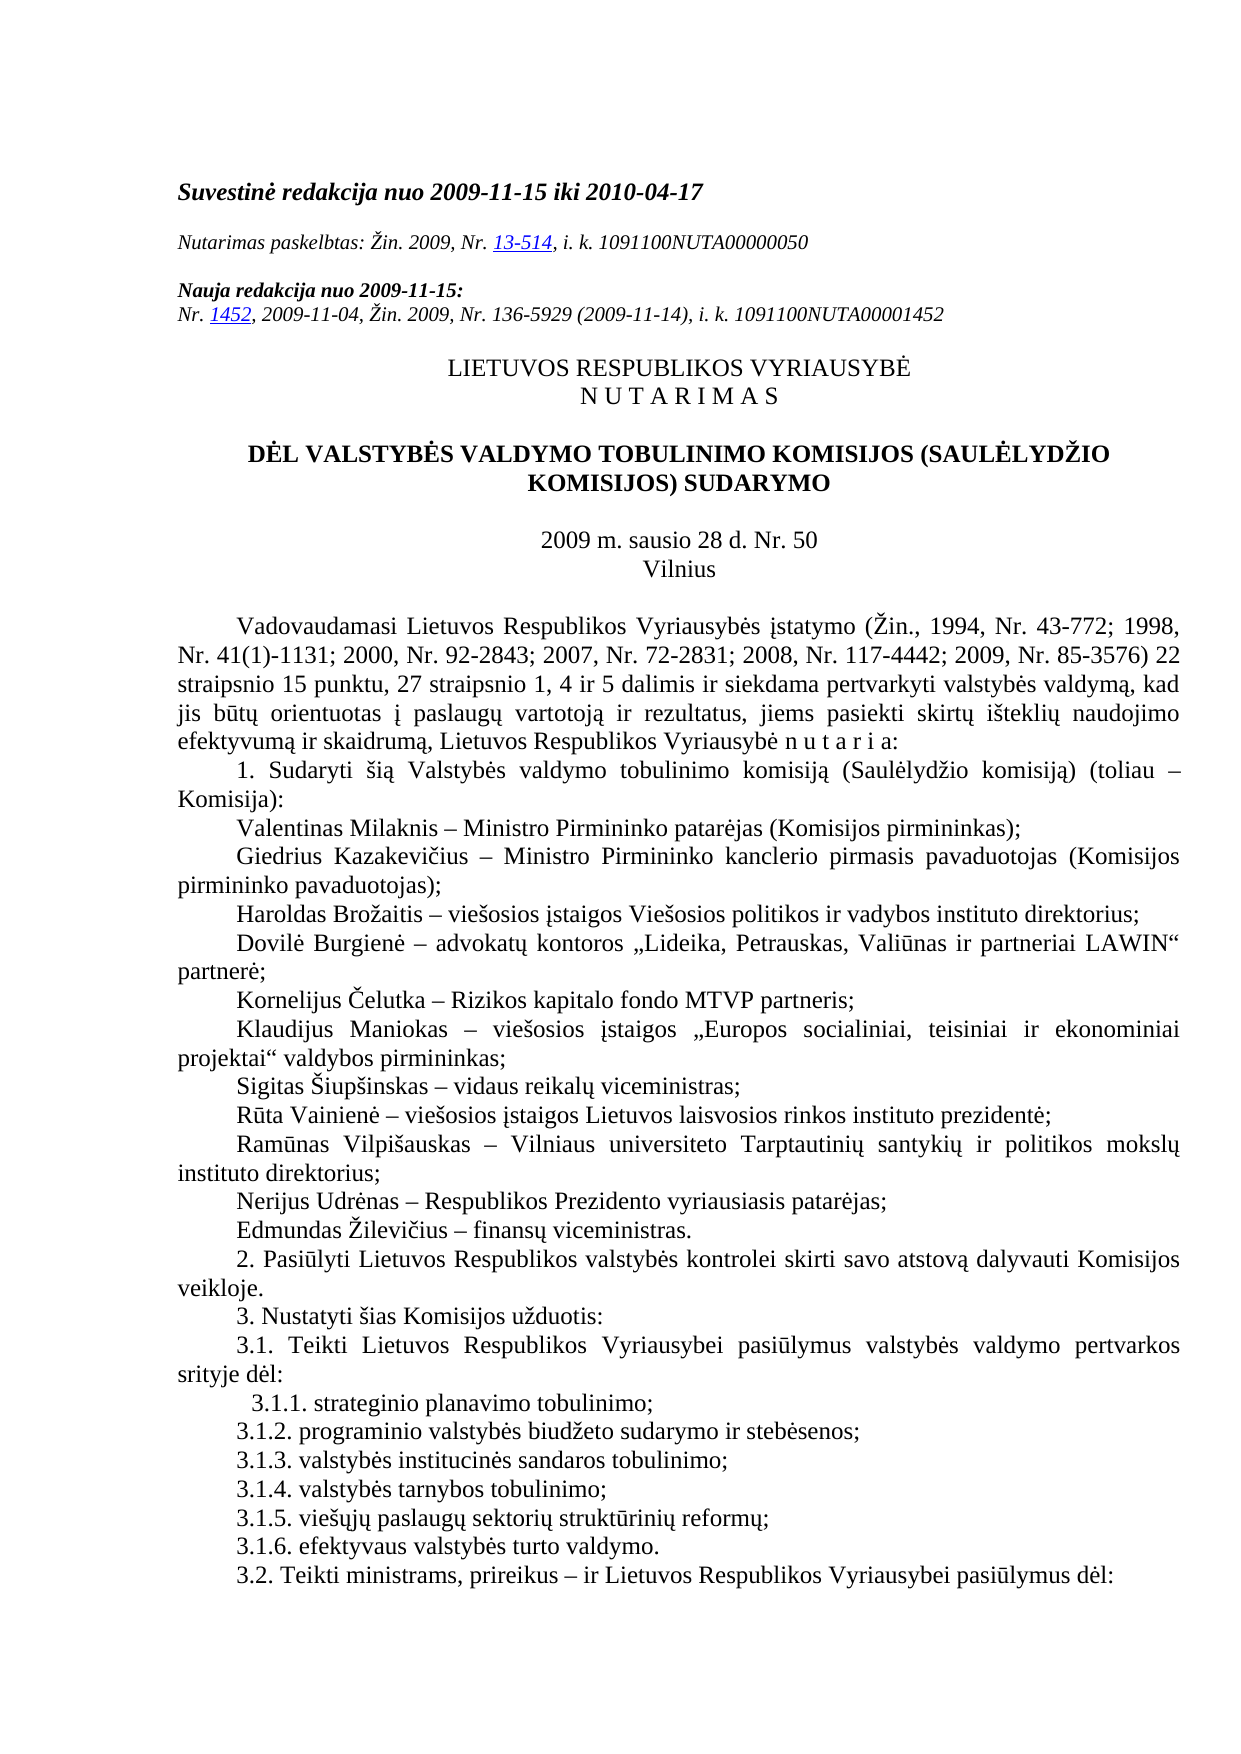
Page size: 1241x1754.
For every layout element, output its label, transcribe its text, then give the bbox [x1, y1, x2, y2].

text Nerijus Udrėnas – Respublikos Prezidento vyriausiasis patarėjas; [177, 1186, 1181, 1215]
text Kornelijus Čelutka – Rizikos kapitalo fondo MTVP partneris; [177, 985, 1181, 1014]
text Klaudijus Maniokas – viešosios įstaigos „Europos socialiniai, teisiniai ir ekonominiai projektai“ valdybos pirmininkas; [177, 1014, 1181, 1071]
text Vilnius [177, 554, 1181, 583]
text Vadovaudamasi Lietuvos Respublikos Vyriausybės įstatymo (Žin., 1994, Nr. 43-772; 1998, Nr. 41(1)-1131; 2000, Nr. 92-2843; 2007, Nr. 72-2831; 2008, Nr. 117-4442; 2009, Nr. 85-3576) 22 straipsnio 15 punktu, 27 straipsnio 1, 4 ir 5 dalimis ir siekdama pertvarkyti valstybės valdymą, kad jis būtų orientuotas į paslaugų vartotoją ir rezultatus, jiems pasiekti skirtų išteklių naudojimo efektyvumą ir skaidrumą, Lietuvos Respublikos Vyriausybė nutaria: [177, 611, 1181, 755]
text Sigitas Šiupšinskas – vidaus reikalų viceministras; [177, 1071, 1181, 1100]
text 3.1.4. valstybės tarnybos tobulinimo; [177, 1474, 1181, 1503]
text 2009 m. sausio 28 d. Nr. 50 [177, 525, 1181, 554]
text Nauja redakcija nuo 2009-11-15: [177, 278, 1181, 302]
text 3.1.1. strateginio planavimo tobulinimo; [251, 1388, 1181, 1416]
text Nr. 1452, 2009-11-04, Žin. 2009, Nr. 136-5929 (2009-11-14), i. k. 1091100NUTA00001452 [177, 302, 1181, 326]
text Giedrius Kazakevičius – Ministro Pirmininko kanclerio pirmasis pavaduotojas (Komisijos pirmininko pavaduotojas); [177, 841, 1181, 899]
text DĖL VALSTYBĖS VALDYMO TOBULINIMO KOMISIJOS (SAULĖLYDŽIO KOMISIJOS) SUDARYMO [177, 439, 1181, 496]
text Valentinas Milaknis – Ministro Pirmininko patarėjas (Komisijos pirmininkas); [177, 813, 1181, 841]
text Dovilė Burgienė – advokatų kontoros „Lideika, Petrauskas, Valiūnas ir partneriai LAWIN“ partnerė; [177, 928, 1181, 985]
text Rūta Vainienė – viešosios įstaigos Lietuvos laisvosios rinkos instituto prezidentė; [177, 1100, 1181, 1129]
text 3.1.3. valstybės institucinės sandaros tobulinimo; [177, 1445, 1181, 1474]
text 1. Sudaryti šią Valstybės valdymo tobulinimo komisiją (Saulėlydžio komisiją) (toliau – Komisija): [177, 755, 1181, 813]
text 3.1.6. efektyvaus valstybės turto valdymo. [177, 1531, 1181, 1560]
text LIETUVOS RESPUBLIKOS VYRIAUSYBĖ [177, 353, 1181, 381]
text 3.1.2. programinio valstybės biudžeto sudarymo ir stebėsenos; [177, 1416, 1181, 1445]
text 3.1.5. viešųjų paslaugų sektorių struktūrinių reformų; [177, 1503, 1181, 1531]
text 3. Nustatyti šias Komisijos užduotis: [177, 1301, 1181, 1330]
text NUTARIMAS [177, 381, 1181, 410]
text Ramūnas Vilpišauskas – Vilniaus universiteto Tarptautinių santykių ir politikos mokslų instituto direktorius; [177, 1129, 1181, 1186]
text Suvestinė redakcija nuo 2009-11-15 iki 2010-04-17 [177, 177, 1181, 206]
text Haroldas Brožaitis – viešosios įstaigos Viešosios politikos ir vadybos instituto direktorius; [177, 899, 1181, 928]
text 3.1. Teikti Lietuvos Respublikos Vyriausybei pasiūlymus valstybės valdymo pertvarkos srityje dėl: [177, 1330, 1181, 1388]
text Edmundas Žilevičius – finansų viceministras. [177, 1215, 1181, 1244]
text 3.2. Teikti ministrams, prireikus – ir Lietuvos Respublikos Vyriausybei pasiūlymus dėl: [177, 1560, 1181, 1589]
text Nutarimas paskelbtas: Žin. 2009, Nr. 13-514, i. k. 1091100NUTA00000050 [177, 230, 1181, 254]
text 2. Pasiūlyti Lietuvos Respublikos valstybės kontrolei skirti savo atstovą dalyvauti Komisijos veikloje. [177, 1244, 1181, 1301]
